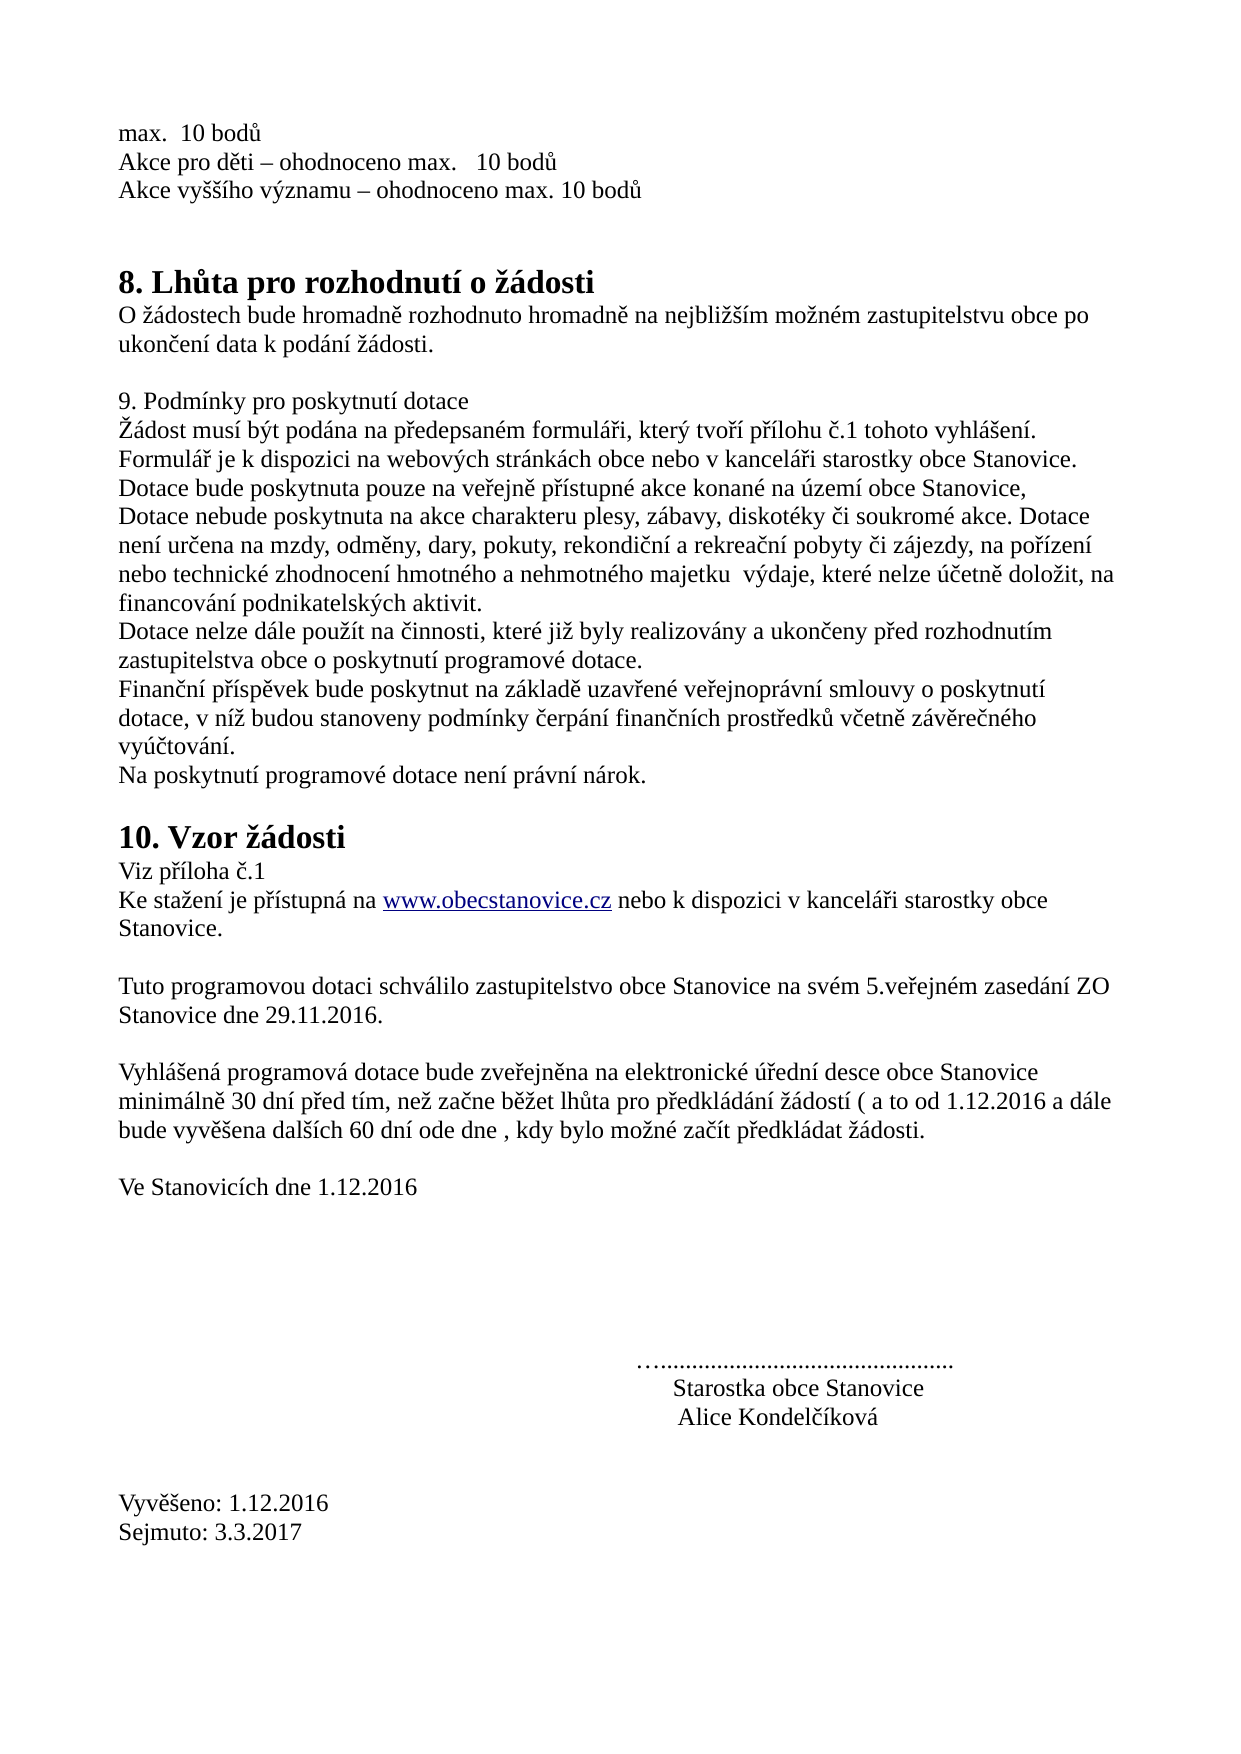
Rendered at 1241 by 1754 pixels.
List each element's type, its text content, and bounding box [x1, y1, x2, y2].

text Dotace bude poskytnuta pouze na veřejně přístupné akce konané na území obce Stanovice, [118, 473, 1122, 501]
text Akce pro děti – ohodnoceno max. 10 bodů [118, 147, 1122, 176]
text Dotace nelze dále použít na činnosti, které již byly realizovány a ukončeny před rozhodnutím zastupitelstva obce o poskytnutí programové dotace. [118, 616, 1122, 674]
text 9. Podmínky pro poskytnutí dotace [118, 386, 1122, 415]
text O žádostech bude hromadně rozhodnuto hromadně na nejbližším možném zastupitelstvu obce po ukončení data k podání žádosti. [118, 300, 1122, 358]
text max. 10 bodů [118, 118, 1122, 147]
text Ve Stanovicích dne 1.12.2016 [118, 1172, 1122, 1201]
text Ke stažení je přístupná na www.obecstanovice.cz nebo k dispozici v kanceláři starostky obce Stanovice. [118, 885, 1122, 942]
text Vyhlášená programová dotace bude zveřejněna na elektronické úřední desce obce Stanovice minimálně 30 dní před tím, než začne běžet lhůta pro předkládání žádostí ( a to od 1.12.2016 a dále bude vyvěšena dalších 60 dní ode dne , kdy bylo možné začít předkládat žádosti. [118, 1057, 1122, 1143]
text Sejmuto: 3.3.2017 [118, 1517, 1122, 1546]
text Finanční příspěvek bude poskytnut na základě uzavřené veřejnoprávní smlouvy o poskytnutí dotace, v níž budou stanoveny podmínky čerpání finančních prostředků včetně závěrečného vyúčtování. [118, 674, 1122, 760]
text Akce vyššího významu – ohodnoceno max. 10 bodů [118, 176, 1122, 204]
text Dotace nebude poskytnuta na akce charakteru plesy, zábavy, diskotéky či soukromé akce. Dotace není určena na mzdy, odměny, dary, pokuty, rekondiční a rekreační pobyty či zájezdy, na pořízení nebo technické zhodnocení hmotného a nehmotného majetku výdaje, které nelze účetně doložit, na financování podnikatelských aktivit. [118, 501, 1122, 616]
text Alice Kondelčíková [118, 1402, 1122, 1431]
text Na poskytnutí programové dotace není právní nárok. [118, 760, 1122, 789]
text Viz příloha č.1 [118, 856, 1122, 885]
text Tuto programovou dotaci schválilo zastupitelstvo obce Stanovice na svém 5.veřejném zasedání ZO Stanovice dne 29.11.2016. [118, 971, 1122, 1028]
text Starostka obce Stanovice [118, 1373, 1122, 1402]
text 10. Vzor žádosti [118, 818, 1122, 856]
text …............................................... [118, 1345, 1122, 1373]
text Vyvěšeno: 1.12.2016 [118, 1488, 1122, 1517]
text 8. Lhůta pro rozhodnutí o žádosti [118, 262, 1122, 300]
text Žádost musí být podána na předepsaném formuláři, který tvoří přílohu č.1 tohoto vyhlášení. Formulář je k dispozici na webových stránkách obce nebo v kanceláři starostky obce Stanovice. [118, 415, 1122, 473]
